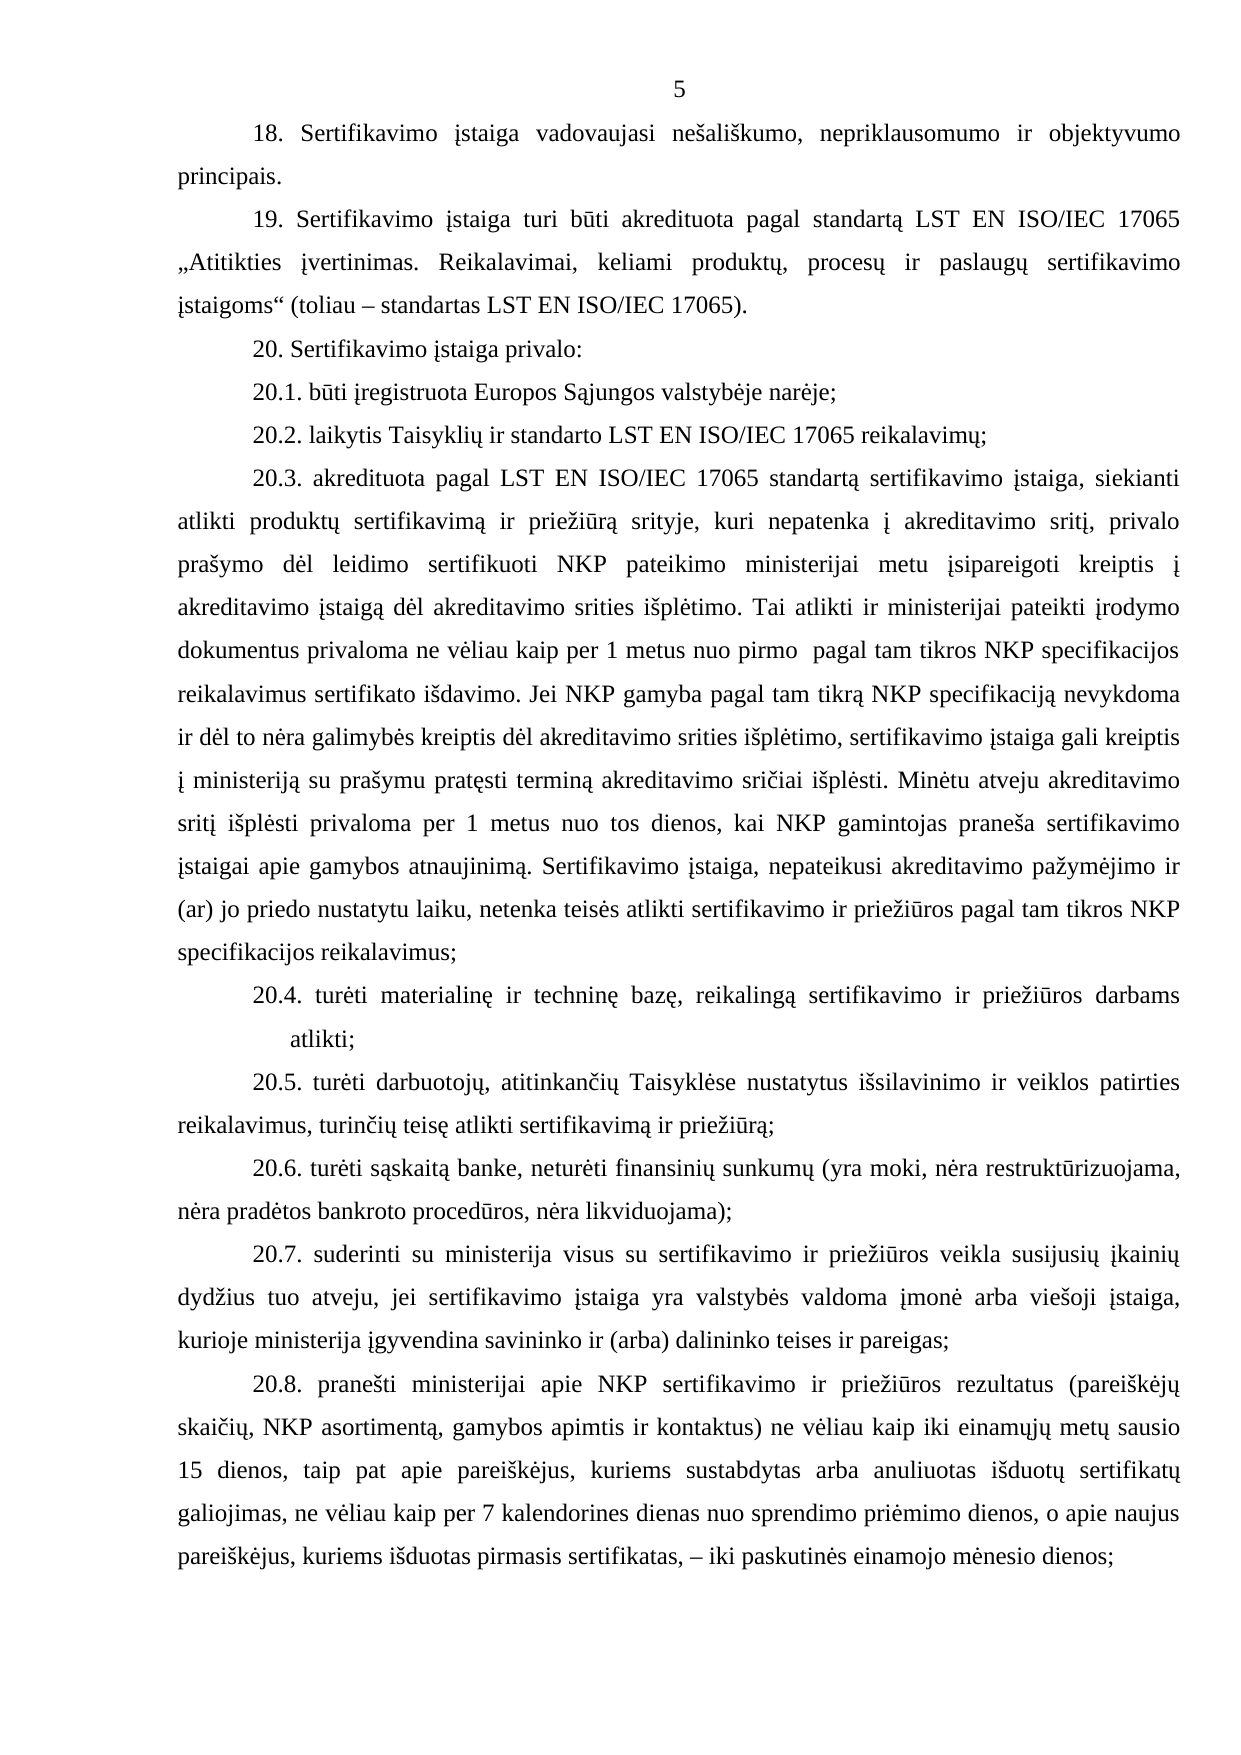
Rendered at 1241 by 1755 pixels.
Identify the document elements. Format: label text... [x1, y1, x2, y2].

text 20.6. turėti sąskaitą banke, neturėti finansinių sunkumų (yra moki, nėra restruktūrizuojama, nėra pradėtos bankroto procedūros, nėra likviduojama); [177, 1153, 1181, 1225]
text 20.7. suderinti su ministerija visus su sertifikavimo ir priežiūros veikla susijusių įkainių dydžius tuo atveju, jei sertifikavimo įstaiga yra valstybės valdoma įmonė arba viešoji įstaiga, kurioje ministerija įgyvendina savininko ir (arba) dalininko teises ir pareigas; [177, 1239, 1181, 1354]
text 20.4. turėti materialinę ir techninę bazę, reikalingą sertifikavimo ir priežiūros darbams atlikti; [252, 981, 1181, 1052]
text 18. Sertifikavimo įstaiga vadovaujasi nešališkumo, nepriklausomumo ir objektyvumo principais. [177, 118, 1181, 190]
text 20.5. turėti darbuotojų, atitinkančių Taisyklėse nustatytus išsilavinimo ir veiklos patirties reikalavimus, turinčių teisę atlikti sertifikavimą ir priežiūrą; [177, 1067, 1181, 1139]
text 20.3. akredituota pagal LST EN ISO/IEC 17065 standartą sertifikavimo įstaiga, siekianti atlikti produktų sertifikavimą ir priežiūrą srityje, kuri nepatenka į akreditavimo sritį, privalo prašymo dėl leidimo sertifikuoti NKP pateikimo ministerijai metu įsipareigoti kreiptis į akreditavimo įstaigą dėl akreditavimo srities išplėtimo. Tai atlikti ir ministerijai pateikti įrodymo dokumentus privaloma ne vėliau kaip per 1 metus nuo pirmo pagal tam tikros NKP specifikacijos reikalavimus sertifikato išdavimo. Jei NKP gamyba pagal tam tikrą NKP specifikaciją nevykdoma ir dėl to nėra galimybės kreiptis dėl akreditavimo srities išplėtimo, sertifikavimo įstaiga gali kreiptis į ministeriją su prašymu pratęsti terminą akreditavimo sričiai išplėsti. Minėtu atveju akreditavimo sritį išplėsti privaloma per 1 metus nuo tos dienos, kai NKP gamintojas praneša sertifikavimo įstaigai apie gamybos atnaujinimą. Sertifikavimo įstaiga, nepateikusi akreditavimo pažymėjimo ir (ar) jo priedo nustatytu laiku, netenka teisės atlikti sertifikavimo ir priežiūros pagal tam tikros NKP specifikacijos reikalavimus; [177, 463, 1181, 966]
text 20. Sertifikavimo įstaiga privalo: [177, 334, 1181, 362]
text 19. Sertifikavimo įstaiga turi būti akredituota pagal standartą LST EN ISO/IEC 17065 „Atitikties įvertinimas. Reikalavimai, keliami produktų, procesų ir paslaugų sertifikavimo įstaigoms“ (toliau – standartas LST EN ISO/IEC 17065). [177, 204, 1181, 319]
text 20.8. pranešti ministerijai apie NKP sertifikavimo ir priežiūros rezultatus (pareiškėjų skaičių, NKP asortimentą, gamybos apimtis ir kontaktus) ne vėliau kaip iki einamųjų metų sausio 15 dienos, taip pat apie pareiškėjus, kuriems sustabdytas arba anuliuotas išduotų sertifikatų galiojimas, ne vėliau kaip per 7 kalendorines dienas nuo sprendimo priėmimo dienos, o apie naujus pareiškėjus, kuriems išduotas pirmasis sertifikatas, – iki paskutinės einamojo mėnesio dienos; [177, 1369, 1181, 1570]
text 20.2. laikytis Taisyklių ir standarto LST EN ISO/IEC 17065 reikalavimų; [252, 420, 1181, 449]
text 20.1. būti įregistruota Europos Sąjungos valstybėje narėje; [252, 377, 1181, 406]
